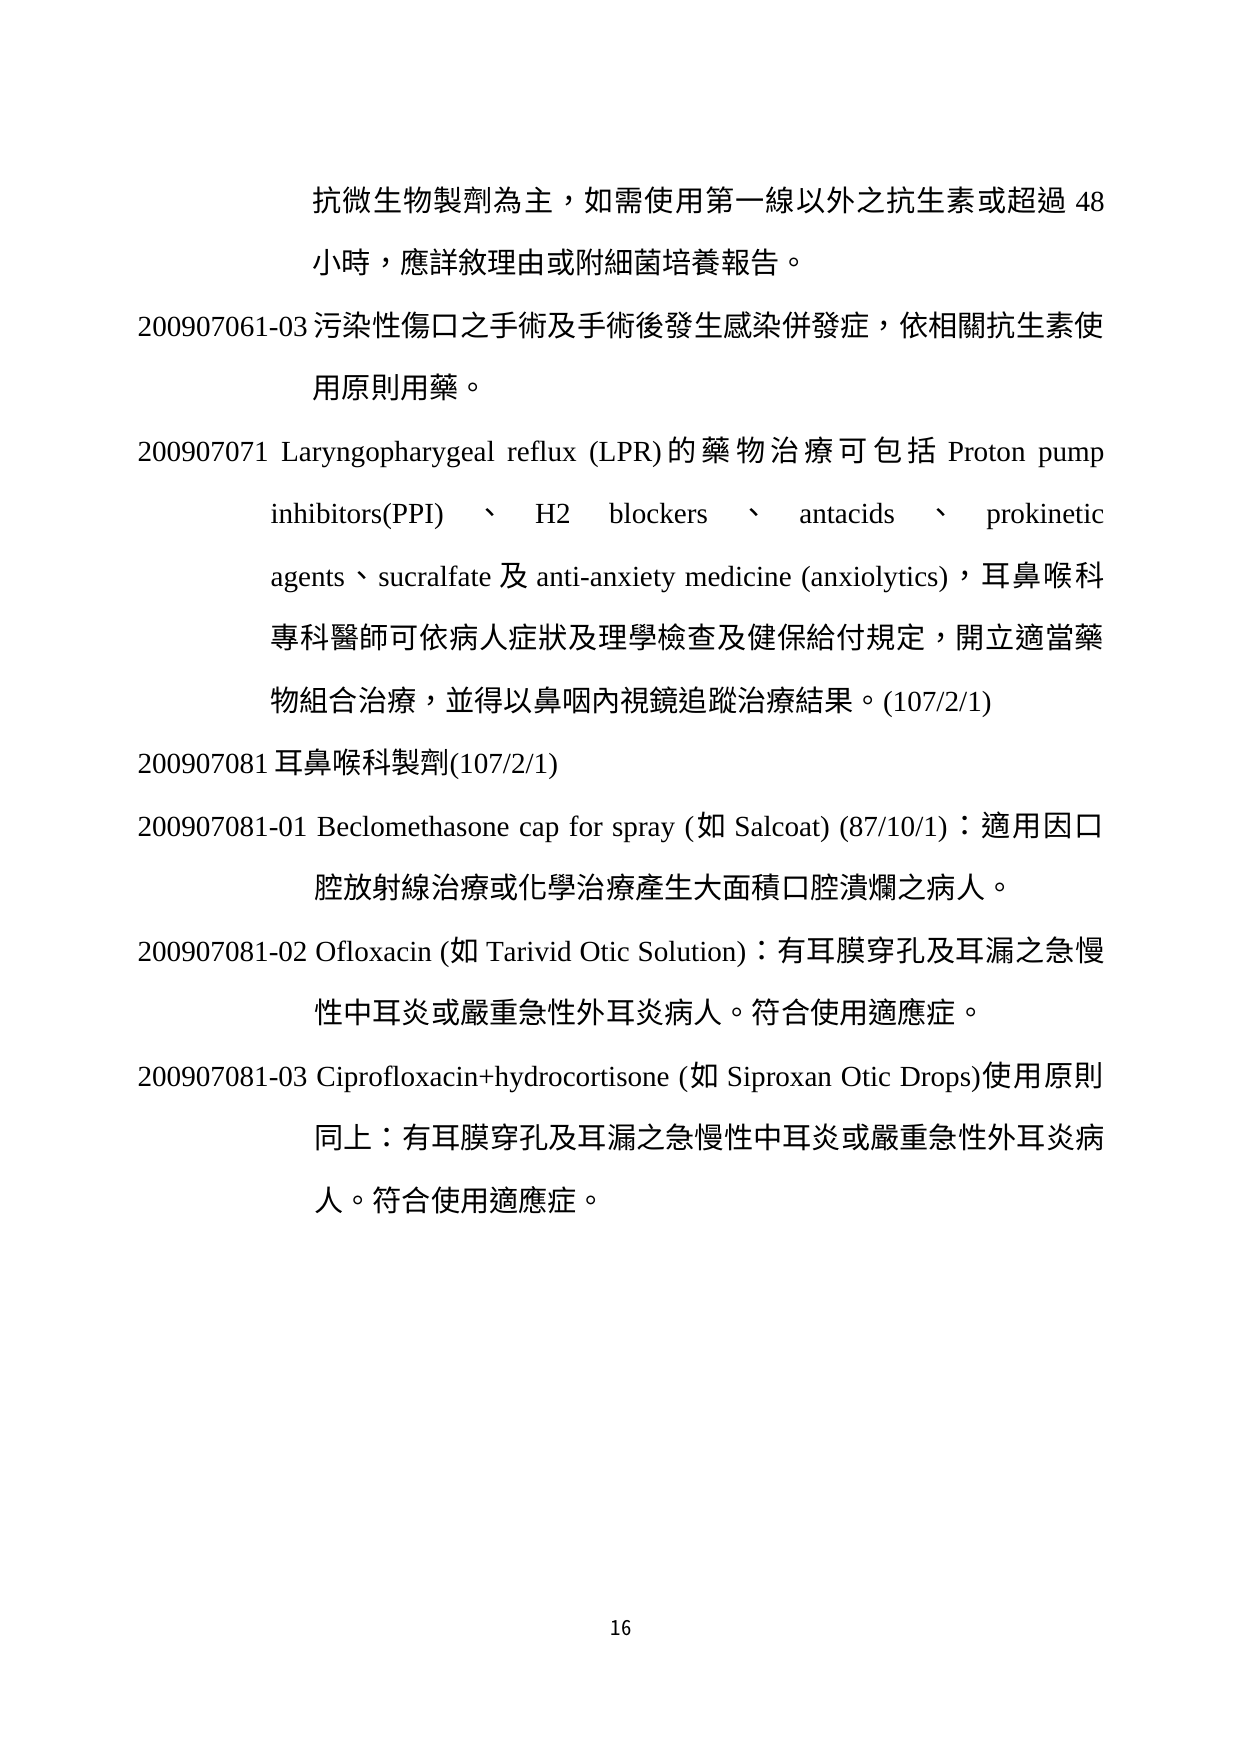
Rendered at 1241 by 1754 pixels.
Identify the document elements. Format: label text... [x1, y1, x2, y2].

text 200907081-02 Ofloxacin (如Tarivid Otic Solution)：有耳膜穿孔及耳漏之急慢性中耳炎或嚴重急性外耳炎病人。符合使用適應症。 [137, 907, 1104, 1032]
text 200907061-03污染性傷口之手術及手術後發生感染併發症，依相關抗生素使用原則用藥。 [137, 282, 1104, 407]
text 200907081-01 Beclomethasone cap for spray (如Salcoat) (87/10/1)：適用因口腔放射線治療或化學治療產生大面積口腔潰爛之病人。 [137, 782, 1104, 907]
text 抗微生物製劑為主，如需使用第一線以外之抗生素或超過48小時，應詳敘理由或附細菌培養報告。 [137, 157, 1104, 282]
text 200907081耳鼻喉科製劑(107/2/1) [137, 719, 1104, 782]
text 200907081-03 Ciprofloxacin+hydrocortisone (如Siproxan Otic Drops)使用原則同上：有耳膜穿孔及耳漏之急慢性中耳炎或嚴重急性外耳炎病人。符合使用適應症。 [137, 1032, 1104, 1219]
text 200907071 Laryngopharygeal reflux (LPR)的藥物治療可包括Proton pump inhibitors(PPI)、H2 blockers、antacids、prokinetic agents、sucralfate及anti-anxiety medicine (anxiolytics)，耳鼻喉科專科醫師可依病人症狀及理學檢查及健保給付規定，開立適當藥物組合治療，並得以鼻咽內視鏡追蹤治療結果。(107/2/1) [137, 407, 1104, 719]
